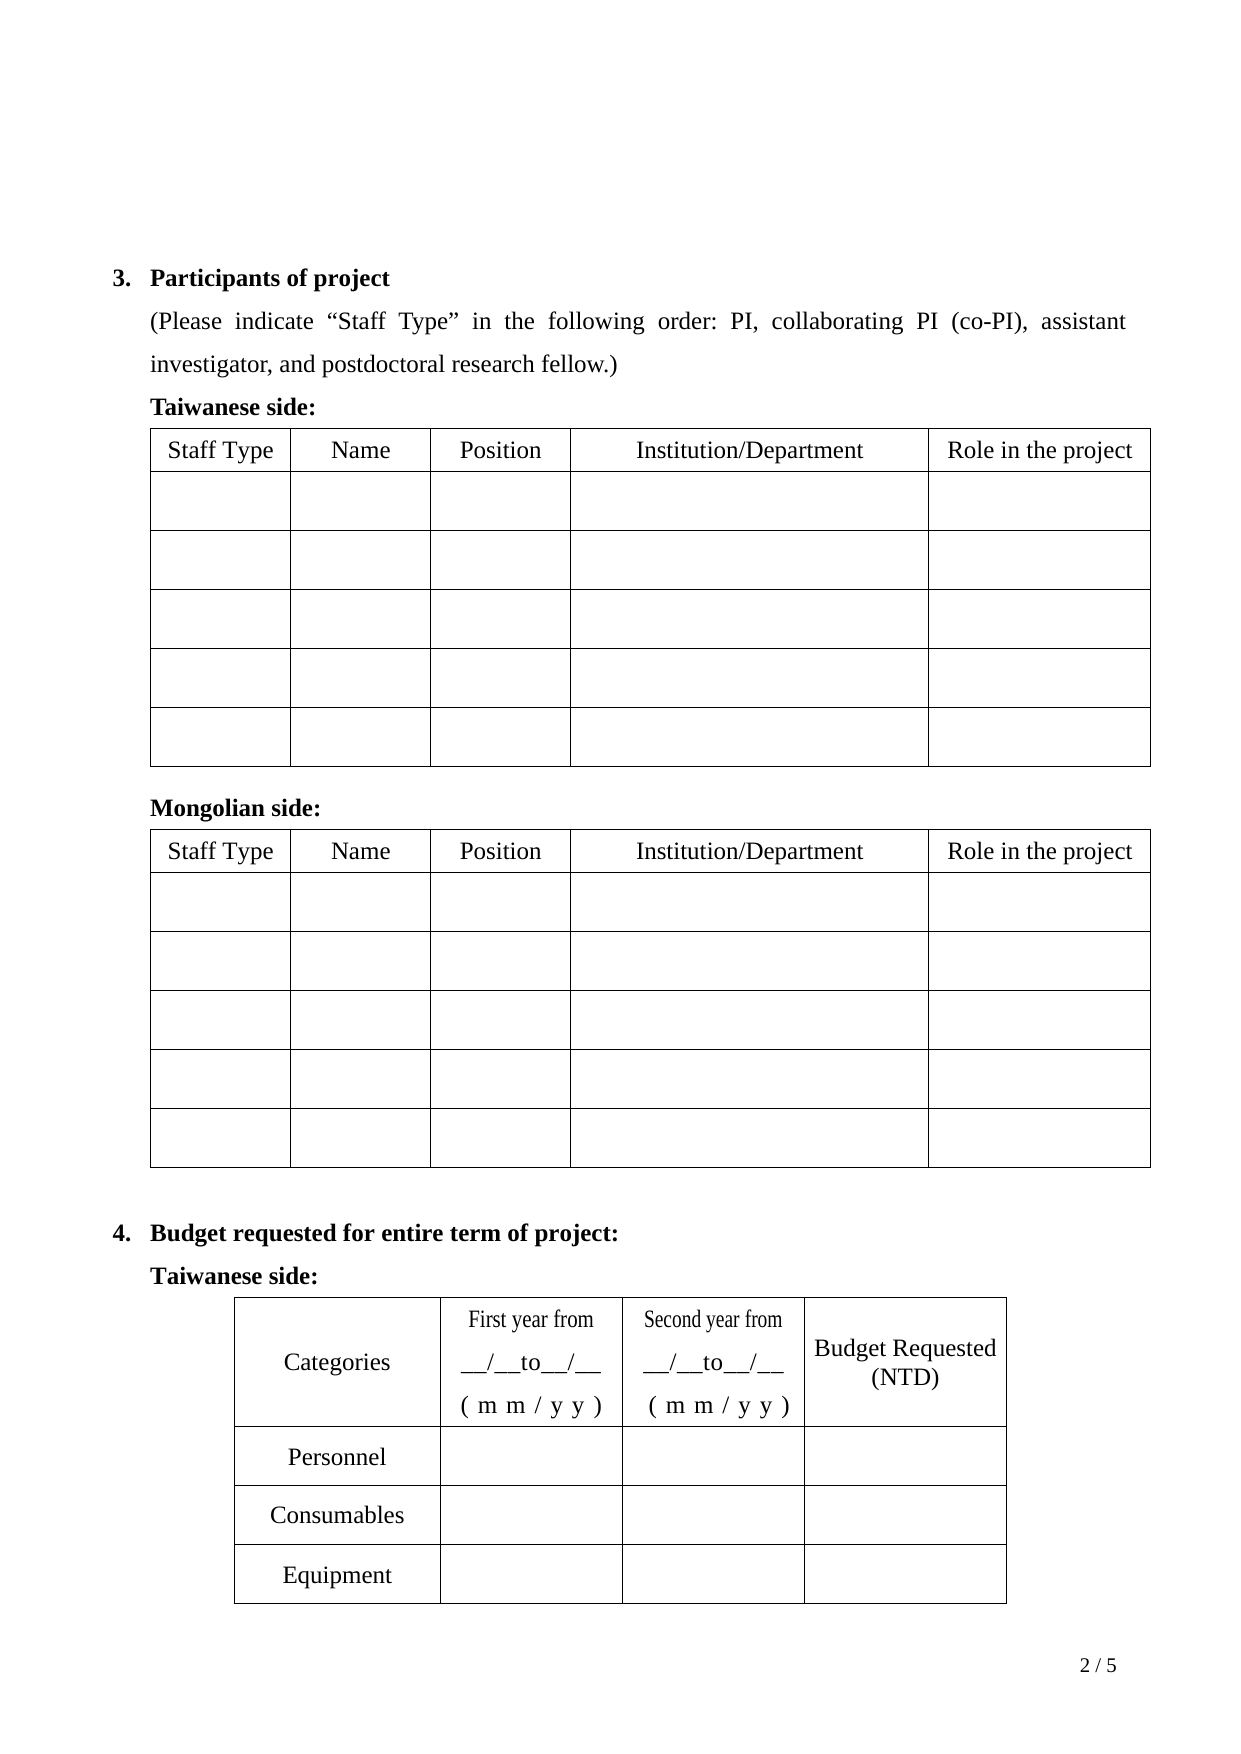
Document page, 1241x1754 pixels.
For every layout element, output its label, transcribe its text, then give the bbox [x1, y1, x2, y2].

table_cell [151, 590, 290, 648]
table_cell [929, 1109, 1150, 1167]
table_cell [291, 991, 430, 1049]
table_cell [571, 708, 928, 766]
table_cell [929, 590, 1150, 648]
table_cell [151, 649, 290, 707]
title Participants of project [112, 256, 1128, 299]
table_header First year from __/__to__/__ (mm/yy) [441, 1298, 622, 1426]
table_cell [151, 531, 290, 589]
table_cell [929, 708, 1150, 766]
table_header Institution/Department [571, 429, 928, 471]
table_cell [623, 1486, 804, 1544]
table_cell [431, 1109, 570, 1167]
table_cell [431, 649, 570, 707]
table_cell [929, 649, 1150, 707]
table_cell [151, 873, 290, 931]
table_cell [431, 873, 570, 931]
table_header Categories [235, 1298, 440, 1426]
table_cell [151, 1109, 290, 1167]
table_cell [805, 1486, 1006, 1544]
table_cell [805, 1545, 1006, 1603]
table_cell [571, 1050, 928, 1108]
list Taiwanese side: [150, 385, 1128, 428]
table_header Position [431, 429, 570, 471]
table_cell Consumables [235, 1486, 440, 1544]
title Taiwanese side: [150, 1254, 1128, 1297]
table_header Name [291, 429, 430, 471]
table_cell [291, 1109, 430, 1167]
table_cell [929, 472, 1150, 530]
table_cell [151, 472, 290, 530]
table_cell [571, 472, 928, 530]
table_cell [805, 1427, 1006, 1485]
table_cell [431, 932, 570, 990]
table_cell [151, 932, 290, 990]
list (Please indicate “Staff Type” in the following order: PI, collaborating PI (co-PI), assistant investigator, and postdoctoral research fellow.) [150, 299, 1128, 385]
table_cell Equipment [235, 1545, 440, 1603]
table_cell [151, 991, 290, 1049]
table_cell [929, 873, 1150, 931]
table_header Role in the project [929, 830, 1150, 872]
list Mongolian side: [150, 786, 1128, 829]
table_cell [431, 590, 570, 648]
table_cell [151, 708, 290, 766]
table_cell [571, 531, 928, 589]
table_header Institution/Department [571, 830, 928, 872]
table_cell [151, 1050, 290, 1108]
table_cell Personnel [235, 1427, 440, 1485]
table_cell [431, 472, 570, 530]
table_cell [441, 1427, 622, 1485]
table_cell [929, 1050, 1150, 1108]
table_header Second year from __/__to__/__ (mm/yy) [623, 1298, 804, 1426]
table_cell [571, 590, 928, 648]
table_cell [431, 1050, 570, 1108]
table_cell [291, 531, 430, 589]
table_cell [929, 531, 1150, 589]
table_header Staff Type [151, 429, 290, 471]
table_cell [291, 472, 430, 530]
table_cell [291, 649, 430, 707]
table_header Role in the project [929, 429, 1150, 471]
table_cell [571, 649, 928, 707]
table_cell [431, 708, 570, 766]
table_cell [571, 932, 928, 990]
table_cell [291, 873, 430, 931]
table_cell [431, 531, 570, 589]
table_header Position [431, 830, 570, 872]
table_header Budget Requested (NTD) [805, 1298, 1006, 1426]
table_cell [623, 1545, 804, 1603]
table_header Name [291, 830, 430, 872]
table_cell [291, 932, 430, 990]
table_cell [291, 590, 430, 648]
table_cell [571, 873, 928, 931]
title Budget requested for entire term of project: [112, 1211, 1128, 1254]
table_cell [441, 1545, 622, 1603]
table_cell [571, 991, 928, 1049]
table_cell [441, 1486, 622, 1544]
table_cell [623, 1427, 804, 1485]
table_cell [929, 991, 1150, 1049]
table_cell [929, 932, 1150, 990]
table_cell [571, 1109, 928, 1167]
table_cell [291, 1050, 430, 1108]
table_cell [431, 991, 570, 1049]
table_header Staff Type [151, 830, 290, 872]
table_cell [291, 708, 430, 766]
